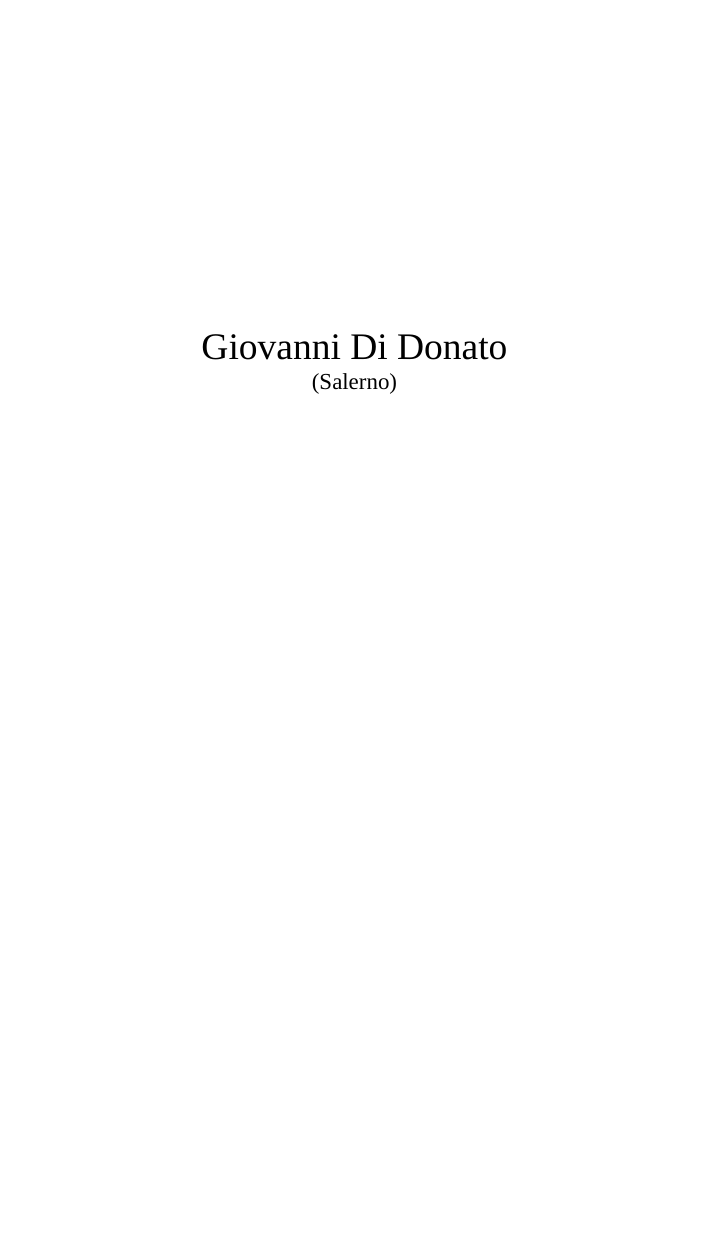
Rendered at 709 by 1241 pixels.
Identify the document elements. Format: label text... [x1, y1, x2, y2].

text (Salerno) [88, 368, 620, 394]
text Giovanni Di Donato [88, 325, 620, 368]
